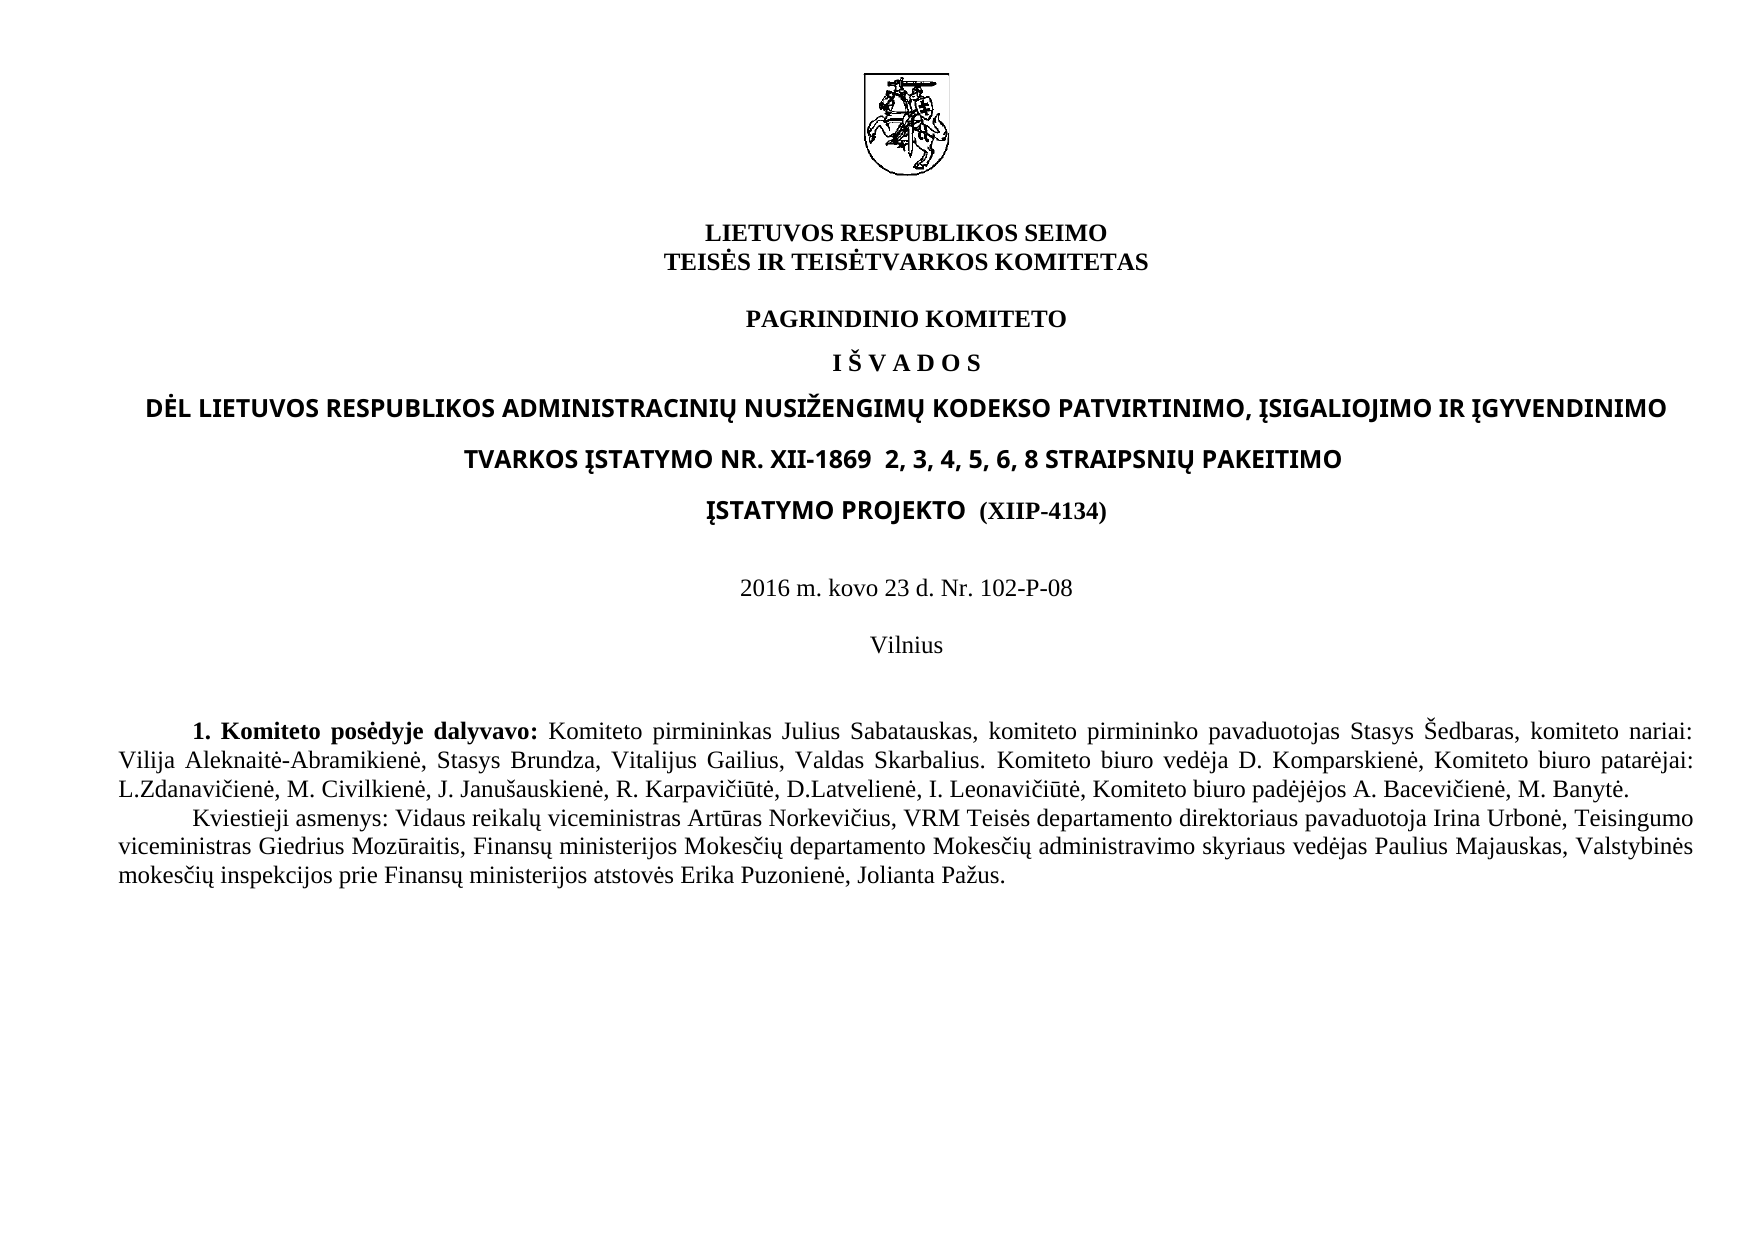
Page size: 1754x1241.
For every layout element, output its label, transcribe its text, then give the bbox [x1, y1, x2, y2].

subtitle PAGRINDINIO KOMITETO [118, 304, 1694, 333]
text ĮSTATYMO PROJEKTO (XIIP-4134) [118, 493, 1694, 527]
subtitle I Š V A D O S [118, 348, 1694, 376]
text DĖL LIETUVOS RESPUBLIKOS ADMINISTRACINIŲ NUSIŽENGIMŲ KODEKSO PATVIRTINIMO, ĮSIGALIOJIMO IR ĮGYVENDINIMO TVARKOS ĮSTATYMO NR. XII-1869 2, 3, 4, 5, 6, 8 STRAIPSNIŲ PAKEITIMO [118, 391, 1694, 476]
text Kviestieji asmenys: Vidaus reikalų viceministras Artūras Norkevičius, VRM Teisės departamento direktoriaus pavaduotoja Irina Urbonė, Teisingumo viceministras Giedrius Mozūraitis, Finansų ministerijos Mokesčių departamento Mokesčių administravimo skyriaus vedėjas Paulius Majauskas, Valstybinės mokesčių inspekcijos prie Finansų ministerijos atstovės Erika Puzonienė, Jolianta Pažus. [118, 803, 1694, 889]
text 1. Komiteto posėdyje dalyvavo: Komiteto pirmininkas Julius Sabatauskas, komiteto pirmininko pavaduotojas Stasys Šedbaras, komiteto nariai: Vilija Aleknaitė-Abramikienė, Stasys Brundza, Vitalijus Gailius, Valdas Skarbalius. Komiteto biuro vedėja D. Komparskienė, Komiteto biuro patarėjai: L.Zdanavičienė, M. Civilkienė, J. Janušauskienė, R. Karpavičiūtė, D.Latvelienė, I. Leonavičiūtė, Komiteto biuro padėjėjos A. Bacevičienė, M. Banytė. [118, 716, 1694, 803]
text Vilnius [118, 630, 1694, 659]
text TEISĖS IR TEISĖTVARKOS komitetas [118, 247, 1694, 276]
text 2016 m. kovo 23 d. Nr. 102-P-08 [118, 573, 1694, 601]
text LIETUVOS RESPUBLIKOS SEIMO [118, 218, 1694, 247]
